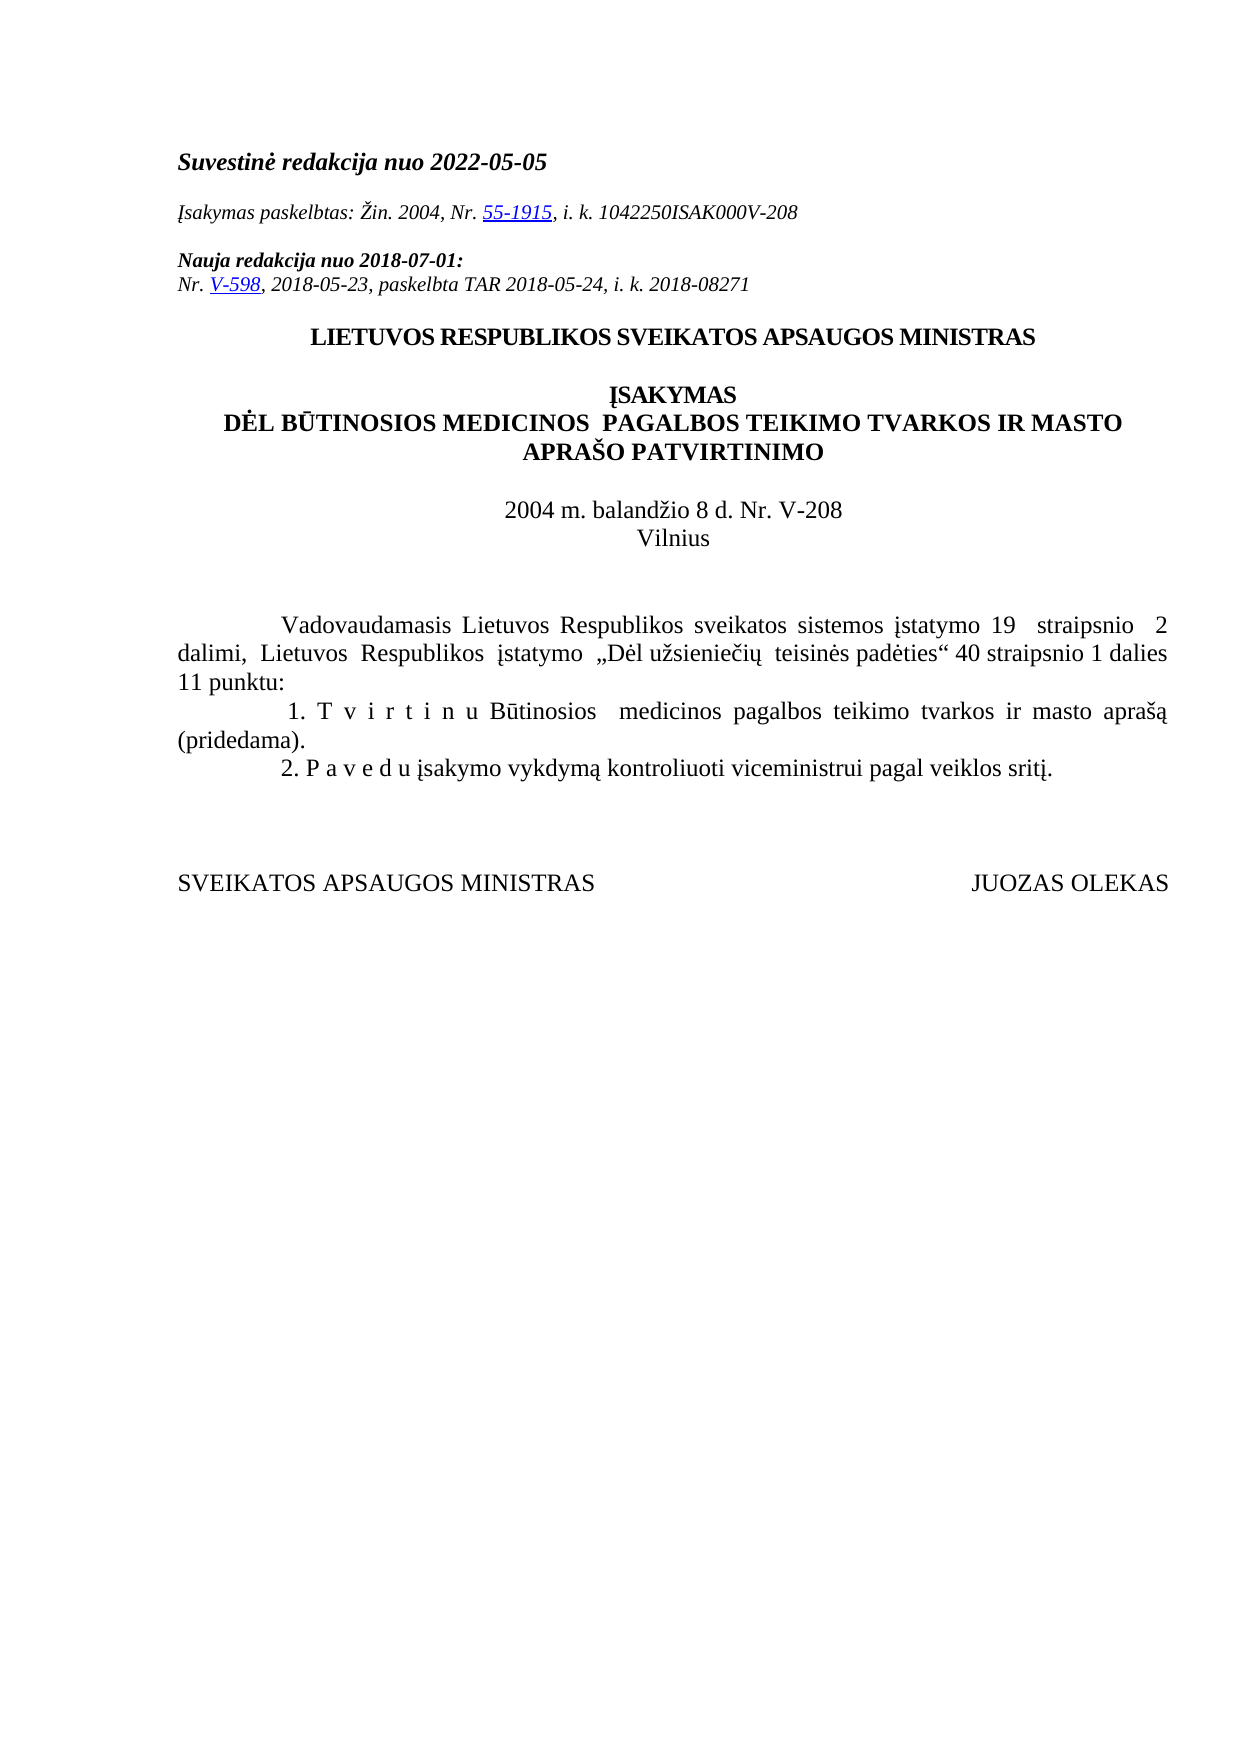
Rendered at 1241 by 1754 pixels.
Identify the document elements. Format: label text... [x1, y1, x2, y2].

text LIETUVOS RESPUBLIKOS SVEIKATOS APSAUGOS MINISTRAS [177, 322, 1169, 351]
text SVEIKATOS APSAUGOS MINISTRAS JUOZAS OLEKAS [177, 868, 1169, 897]
text ĮSAKYMAS [177, 380, 1169, 408]
text Nr. V-598, 2018-05-23, paskelbta TAR 2018-05-24, i. k. 2018-08271 [177, 272, 1169, 296]
text Įsakymas paskelbtas: Žin. 2004, Nr. 55-1915, i. k. 1042250ISAK000V-208 [177, 200, 1169, 224]
text 2004 m. balandžio 8 d. Nr. V-208 [177, 495, 1169, 523]
text Suvestinė redakcija nuo 2022-05-05 [177, 147, 1169, 176]
text Nauja redakcija nuo 2018-07-01: [177, 248, 1169, 272]
text Vadovaudamasis Lietuvos Respublikos sveikatos sistemos įstatymo 19 straipsnio 2 dalimi, Lietuvos Respublikos įstatymo „Dėl užsieniečių teisinės padėties“ 40 straipsnio 1 dalies 11 punktu: [177, 610, 1169, 696]
text DĖL BŪTINOSIOS MEDICINOS PAGALBOS TEIKIMO TVARKOS IR MASTO APRAŠO PATVIRTINIMO [177, 408, 1169, 466]
text Vilnius [177, 523, 1169, 552]
text 1. T v i r t i n u Būtinosios medicinos pagalbos teikimo tvarkos ir masto aprašą (pridedama). [177, 696, 1169, 753]
text 2. P a v e d u įsakymo vykdymą kontroliuoti viceministrui pagal veiklos sritį. [177, 753, 1169, 782]
